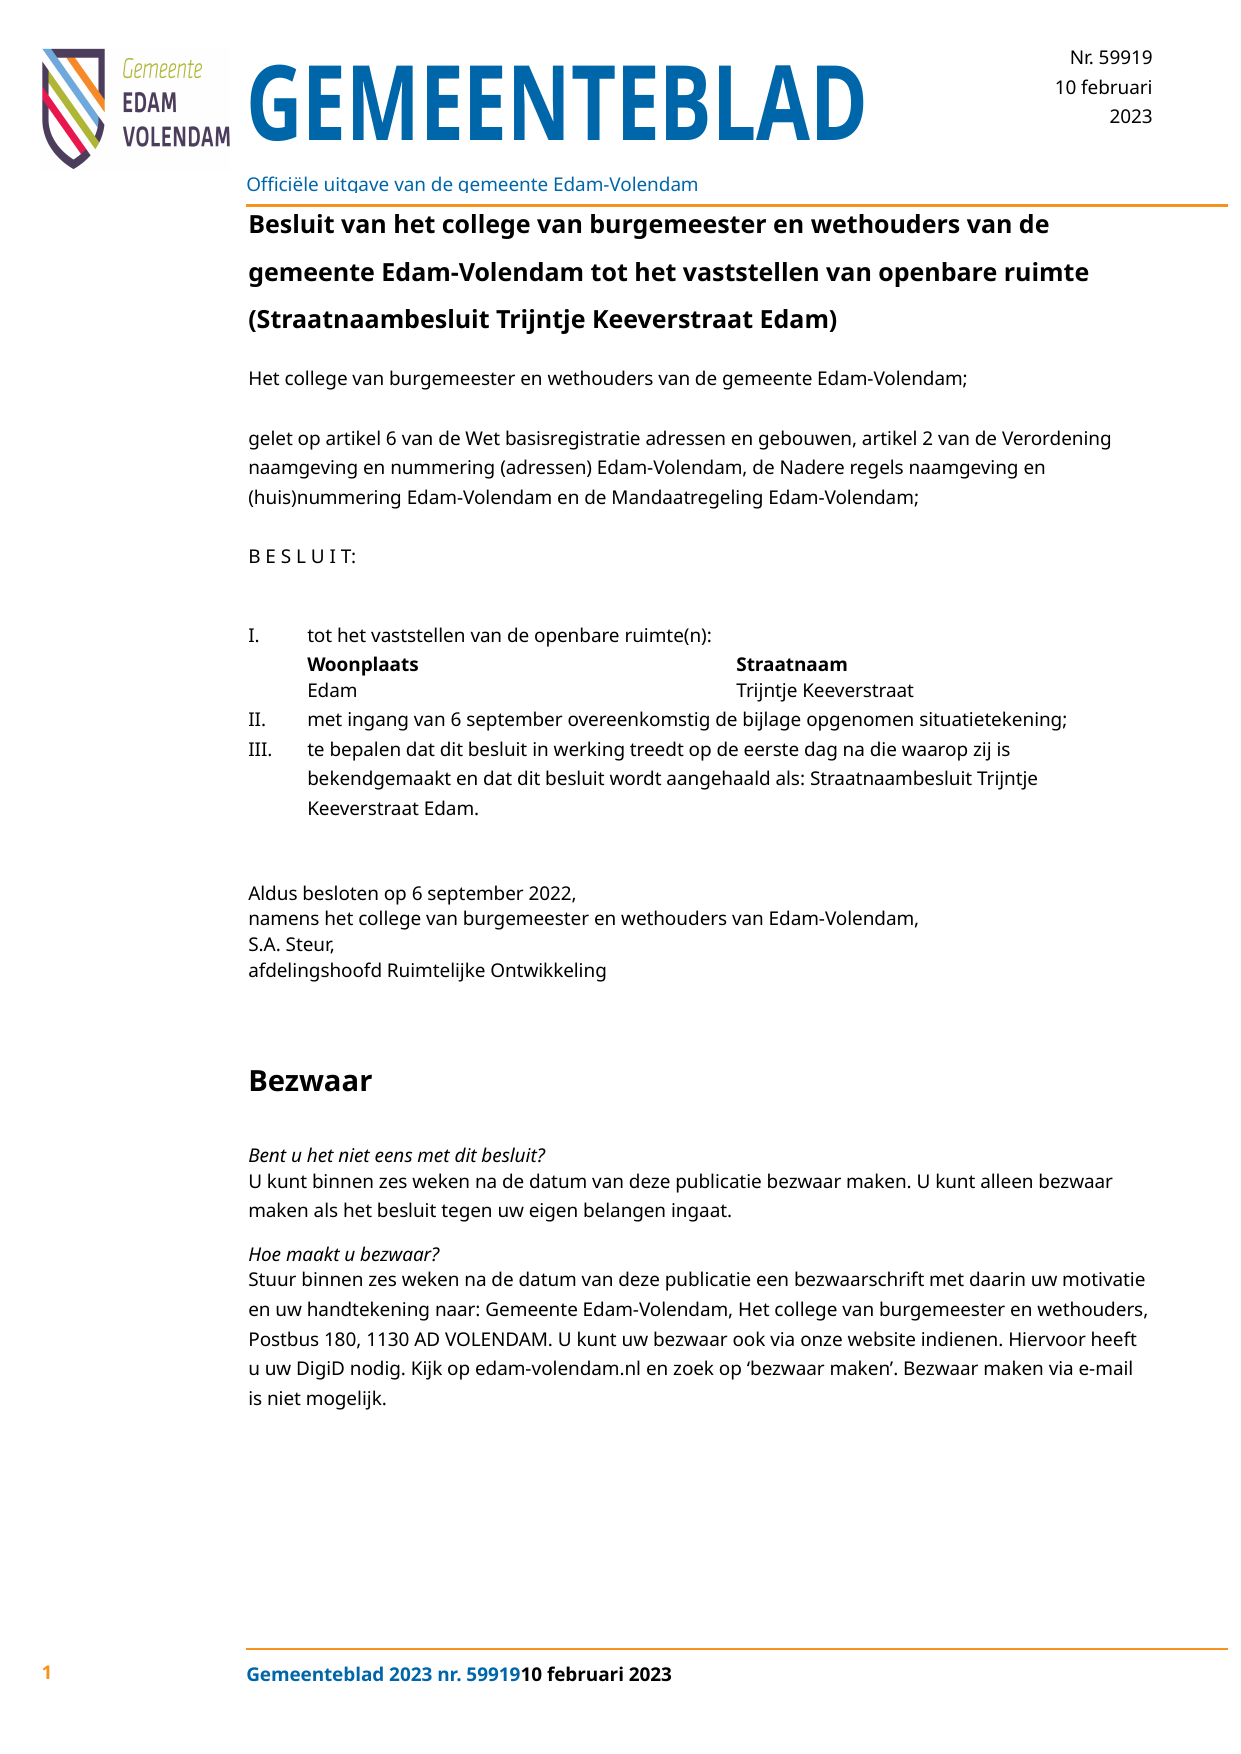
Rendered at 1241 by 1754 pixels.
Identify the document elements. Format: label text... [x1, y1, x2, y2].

text Bezwaar [248, 1060, 1152, 1100]
text Hoe maakt u bezwaar? [248, 1241, 1152, 1267]
table_header Woonplaats [248, 652, 677, 677]
text Het college van burgemeester en wethouders van de gemeente Edam-Volendam; [248, 366, 1152, 391]
table_cell Trijntje Keeverstraat [677, 677, 1152, 703]
table_header Straatnaam [677, 652, 1152, 677]
list te bepalen dat dit besluit in werking treedt op de eerste dag na die waarop zij is bekendgemaakt en dat dit besluit wordt aangehaald als: Straatnaambesluit Trijntje Keeverstraat Edam. [248, 736, 1152, 821]
text U kunt binnen zes weken na de datum van deze publicatie bezwaar maken. U kunt alleen bezwaar maken als het besluit tegen uw eigen belangen ingaat. [248, 1168, 1152, 1223]
text Aldus besloten op 6 september 2022, [248, 880, 1152, 906]
text gelet op artikel 6 van de Wet basisregistratie adressen en gebouwen, artikel 2 van de Verordening naamgeving en nummering (adressen) Edam-Volendam, de Nadere regels naamgeving en (huis)nummering Edam-Volendam en de Mandaatregeling Edam-Volendam; [248, 425, 1152, 509]
text Bent u het niet eens met dit besluit? [248, 1142, 1152, 1168]
text Besluit van het college van burgemeester en wethouders van de gemeente Edam-Volendam tot het vaststellen van openbare ruimte (Straatnaambesluit Trijntje Keeverstraat Edam) [248, 207, 1152, 336]
text namens het college van burgemeester en wethouders van Edam-Volendam, [248, 906, 1152, 931]
text Stuur binnen zes weken na de datum van deze publicatie een bezwaarschrift met daarin uw motivatie en uw handtekening naar: Gemeente Edam-Volendam, Het college van burgemeester en wethouders, Postbus 180, 1130 AD VOLENDAM. U kunt uw bezwaar ook via onze website indienen. Hiervoor heeft u uw DigiD nodig. Kijk op edam-volendam.nl en zoek op ‘bezwaar maken’. Bezwaar maken via e-mail is niet mogelijk. [248, 1267, 1152, 1411]
list tot het vaststellen van de openbare ruimte(n): [248, 622, 1152, 648]
text S.A. Steur, [248, 931, 1152, 957]
picture [41, 47, 231, 172]
text B E S L U I T: [248, 543, 1152, 569]
table_cell Edam [248, 677, 677, 703]
list met ingang van 6 september overeenkomstig de bijlage opgenomen situatietekening; [248, 706, 1152, 732]
text afdelingshoofd Ruimtelijke Ontwikkeling [248, 957, 1152, 983]
